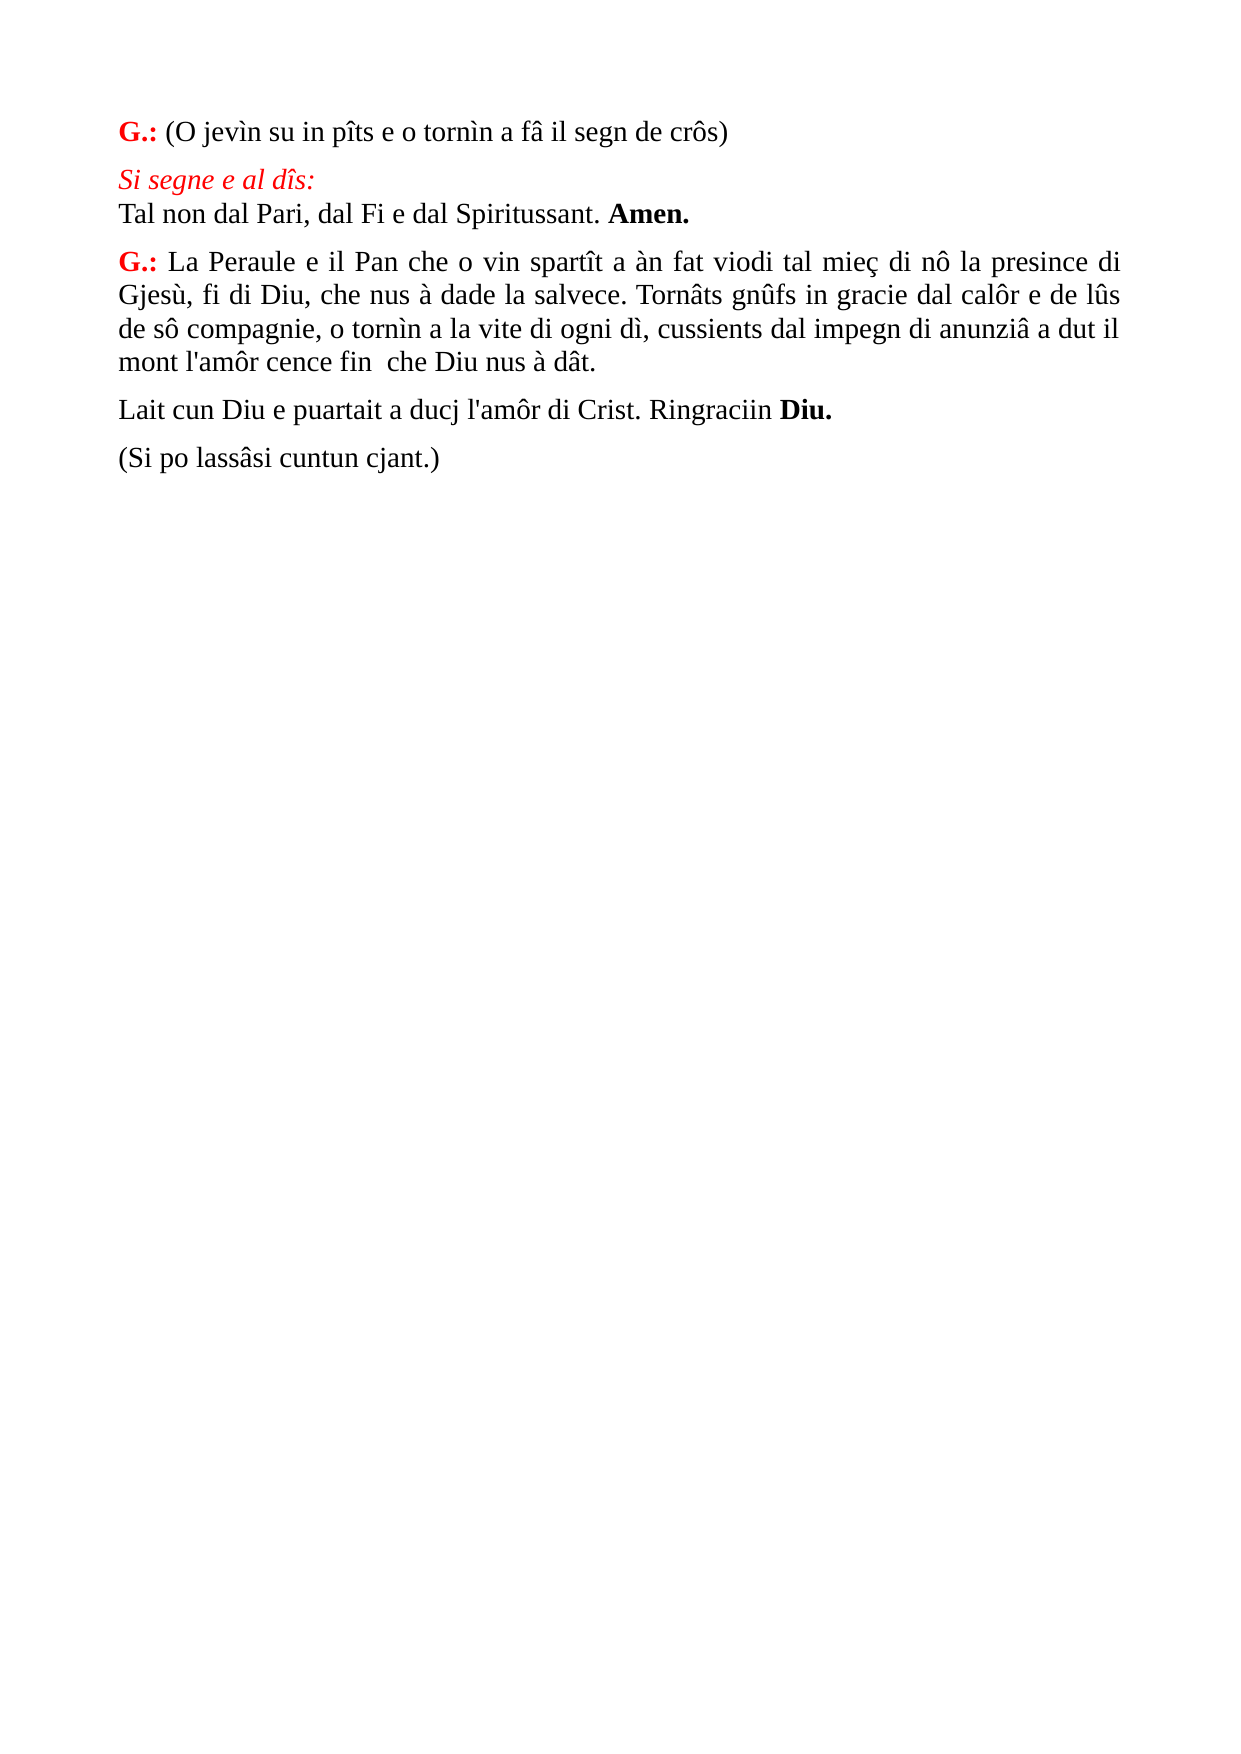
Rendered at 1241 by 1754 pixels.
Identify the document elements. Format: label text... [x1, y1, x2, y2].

text (Si po lassâsi cuntun cjant.) [118, 440, 1122, 474]
text G.: La Peraule e il Pan che o vin spartît a àn fat viodi tal mieç di nô la presince di Gjesù, fi di Diu, che nus à dade la salvece. Tornâts gnûfs in gracie dal calôr e de lûs de sô compagnie, o tornìn a la vite di ogni dì, cussients dal impegn di anunziâ a dut il mont l'amôr cence fin che Diu nus à dât. [118, 244, 1122, 378]
text Tal non dal Pari, dal Fi e dal Spiritussant. Amen. [118, 196, 1122, 229]
text Lait cun Diu e puartait a ducj l'amôr di Crist. Ringraciin Diu. [118, 392, 1122, 426]
text G.: (O jevìn su in pîts e o tornìn a fâ il segn de crôs) [118, 114, 1122, 148]
text Si segne e al dîs: [118, 162, 1122, 196]
